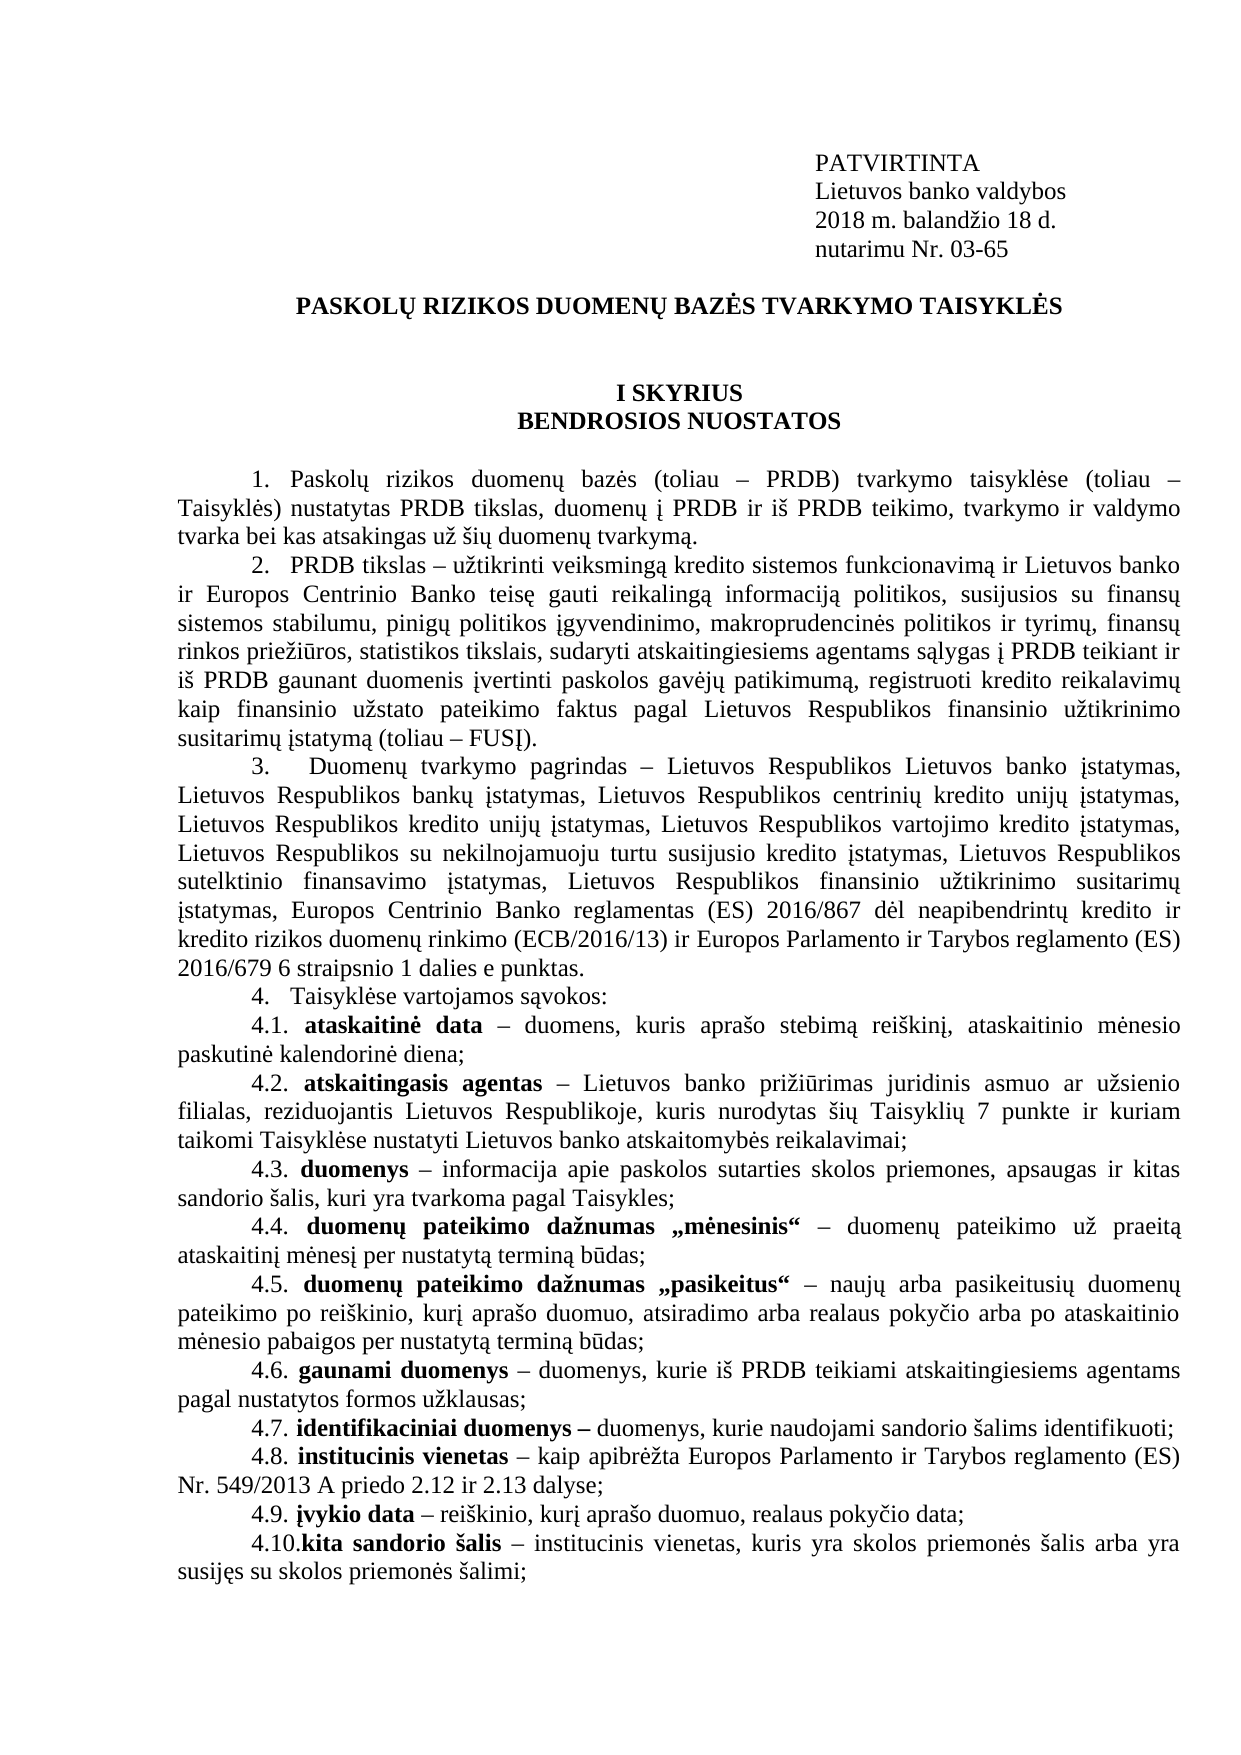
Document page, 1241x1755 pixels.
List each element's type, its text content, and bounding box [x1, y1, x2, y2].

text 4.10. kita sandorio šalis – institucinis vienetas, kuris yra skolos priemonės šalis arba yra susijęs su skolos priemonės šalimi; [177, 1528, 1181, 1585]
text I SKYRIUS [177, 378, 1181, 406]
text 4.2. atskaitingasis agentas – Lietuvos banko prižiūrimas juridinis asmuo ar užsienio filialas, reziduojantis Lietuvos Respublikoje, kuris nurodytas šių Taisyklių 7 punkte ir kuriam taikomi Taisyklėse nustatyti Lietuvos banko atskaitomybės reikalavimai; [177, 1068, 1181, 1154]
text 4.8. institucinis vienetas – kaip apibrėžta Europos Parlamento ir Tarybos reglamento (ES) Nr. 549/2013 A priedo 2.12 ir 2.13 dalyse; [177, 1441, 1181, 1499]
text 4.4. duomenų pateikimo dažnumas „mėnesinis“ – duomenų pateikimo už praeitą ataskaitinį mėnesį per nustatytą terminą būdas; [177, 1211, 1181, 1269]
text 4.5. duomenų pateikimo dažnumas „pasikeitus“ – naujų arba pasikeitusių duomenų pateikimo po reiškinio, kurį aprašo duomuo, atsiradimo arba realaus pokyčio arba po ataskaitinio mėnesio pabaigos per nustatytą terminą būdas; [177, 1269, 1181, 1355]
text PASKOLŲ RIZIKOS DUOMENŲ BAZĖS TVARKYMO TAISYKLĖS [177, 291, 1181, 320]
text 4.3. duomenys – informacija apie paskolos sutarties skolos priemones, apsaugas ir kitas sandorio šalis, kuri yra tvarkoma pagal Taisykles; [177, 1154, 1181, 1211]
text BENDROSIOS NUOSTATOS [177, 406, 1181, 435]
text 4.6. gaunami duomenys – duomenys, kurie iš PRDB teikiami atskaitingiesiems agentams pagal nustatytos formos užklausas; [177, 1355, 1181, 1413]
text 4.9. įvykio data – reiškinio, kurį aprašo duomuo, realaus pokyčio data; [177, 1499, 1181, 1528]
text PATVIRTINTA [646, 148, 1181, 176]
text Lietuvos banko valdybos [646, 176, 1181, 205]
text 1. Paskolų rizikos duomenų bazės (toliau – PRDB) tvarkymo taisyklėse (toliau – Taisyklės) nustatytas PRDB tikslas, duomenų į PRDB ir iš PRDB teikimo, tvarkymo ir valdymo tvarka bei kas atsakingas už šių duomenų tvarkymą. [177, 464, 1181, 550]
text 2018 m. balandžio 18 d. [646, 205, 1181, 234]
text 4. Taisyklėse vartojamos sąvokos: [177, 981, 1181, 1010]
text 4.1. ataskaitinė data – duomens, kuris aprašo stebimą reiškinį, ataskaitinio mėnesio paskutinė kalendorinė diena; [177, 1010, 1181, 1068]
text 3. Duomenų tvarkymo pagrindas – Lietuvos Respublikos Lietuvos banko įstatymas, Lietuvos Respublikos bankų įstatymas, Lietuvos Respublikos centrinių kredito unijų įstatymas, Lietuvos Respublikos kredito unijų įstatymas, Lietuvos Respublikos vartojimo kredito įstatymas, Lietuvos Respublikos su nekilnojamuoju turtu susijusio kredito įstatymas, Lietuvos Respublikos sutelktinio finansavimo įstatymas, Lietuvos Respublikos finansinio užtikrinimo susitarimų įstatymas, Europos Centrinio Banko reglamentas (ES) 2016/867 dėl neapibendrintų kredito ir kredito rizikos duomenų rinkimo (ECB/2016/13) ir Europos Parlamento ir Tarybos reglamento (ES) 2016/679 6 straipsnio 1 dalies e punktas. [177, 751, 1181, 981]
text 4.7. identifikaciniai duomenys – duomenys, kurie naudojami sandorio šalims identifikuoti; [177, 1413, 1181, 1441]
text 2. PRDB tikslas – užtikrinti veiksmingą kredito sistemos funkcionavimą ir Lietuvos banko ir Europos Centrinio Banko teisę gauti reikalingą informaciją politikos, susijusios su finansų sistemos stabilumu, pinigų politikos įgyvendinimo, makroprudencinės politikos ir tyrimų, finansų rinkos priežiūros, statistikos tikslais, sudaryti atskaitingiesiems agentams sąlygas į PRDB teikiant ir iš PRDB gaunant duomenis įvertinti paskolos gavėjų patikimumą, registruoti kredito reikalavimų kaip finansinio užstato pateikimo faktus pagal Lietuvos Respublikos finansinio užtikrinimo susitarimų įstatymą (toliau – FUSĮ). [177, 550, 1181, 751]
text nutarimu Nr. 03-65 [646, 234, 1181, 263]
